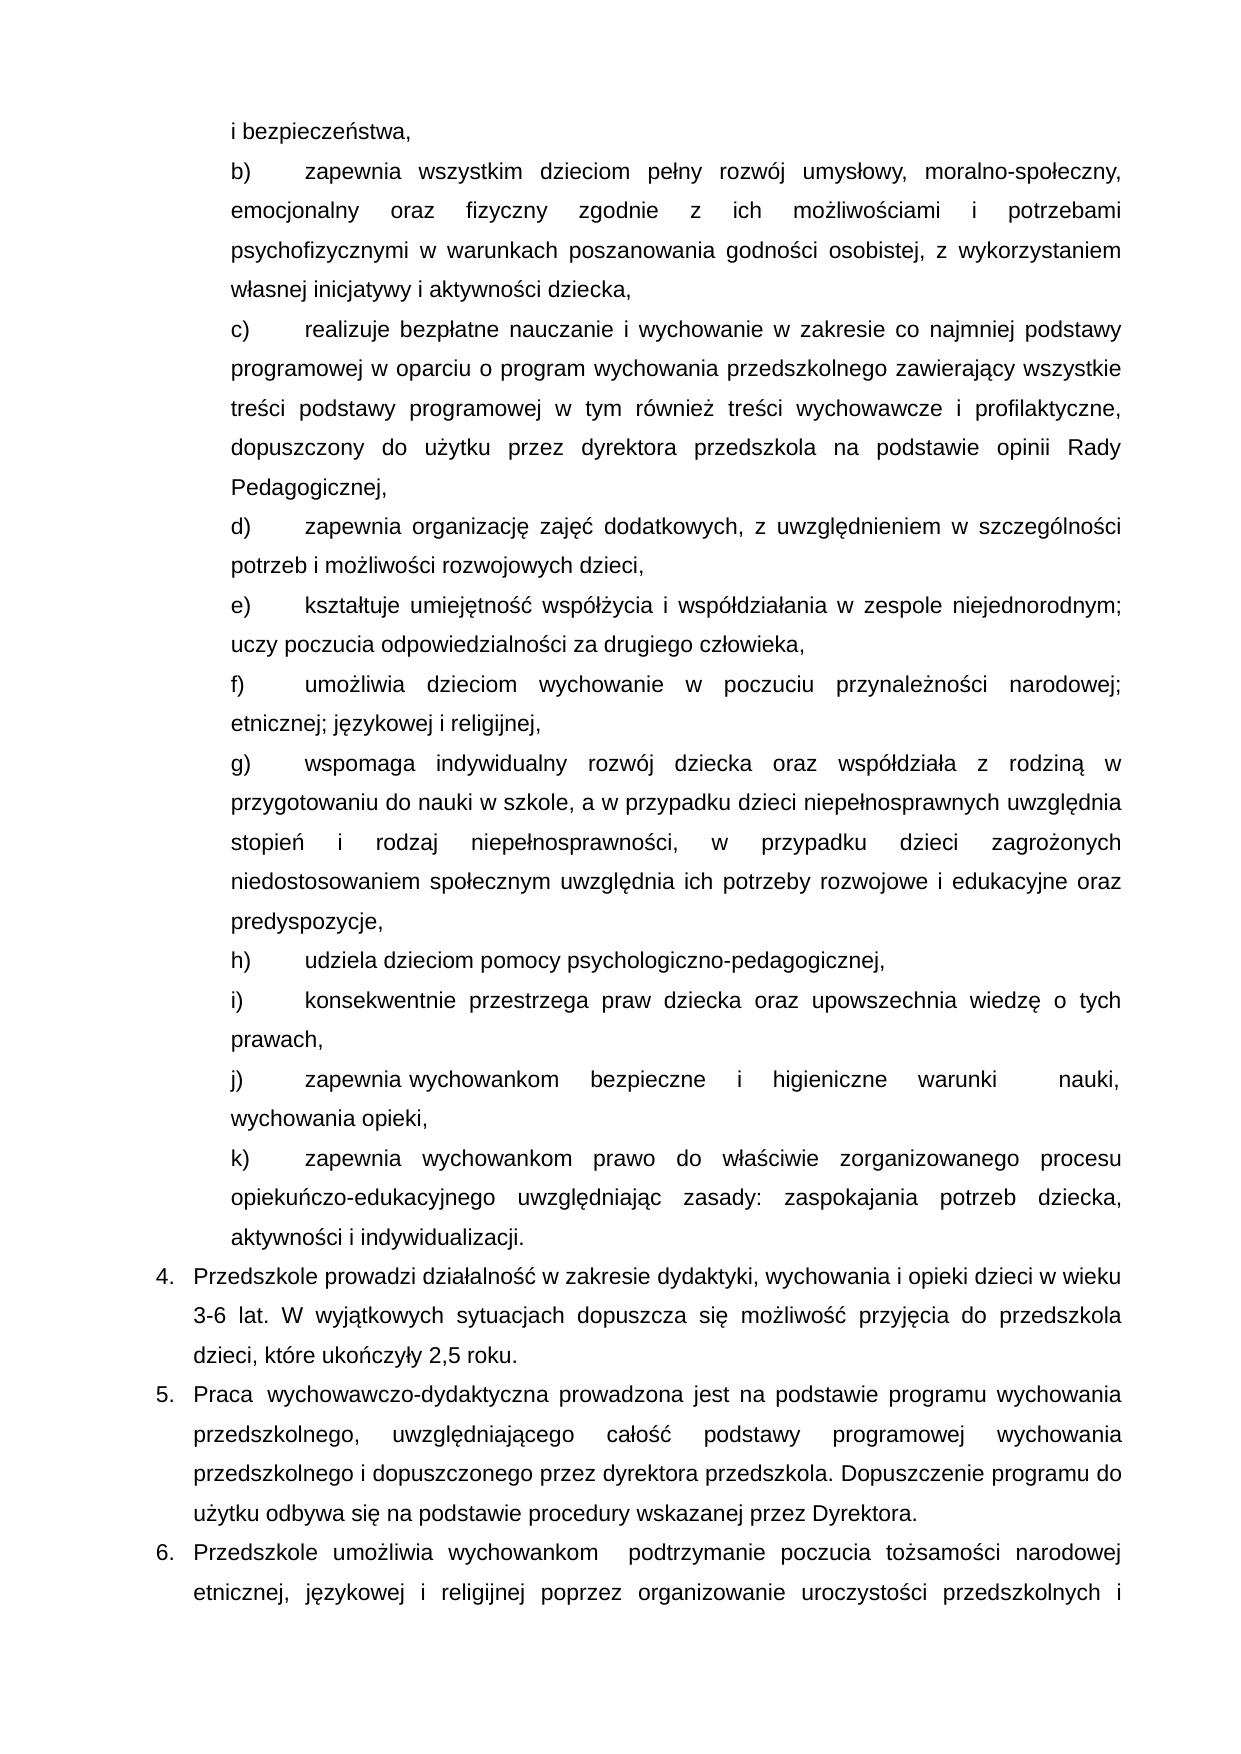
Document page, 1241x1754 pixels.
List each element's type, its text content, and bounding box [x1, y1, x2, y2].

list i bezpieczeństwa, [231, 118, 1122, 144]
list zapewnia wychowankom bezpieczne i higieniczne warunki nauki, wychowania opieki, [231, 1066, 1122, 1131]
list zapewnia wychowankom prawo do właściwie zorganizowanego procesu opiekuńczo-edukacyjnego uwzględniając zasady: zaspokajania potrzeb dziecka, aktywności i indywidualizacji. [231, 1144, 1122, 1250]
list Praca wychowawczo-dydaktyczna prowadzona jest na podstawie programu wychowania przedszkolnego, uwzględniającego całość podstawy programowej wychowania przedszkolnego i dopuszczonego przez dyrektora przedszkola. Dopuszczenie programu do użytku odbywa się na podstawie procedury wskazanej przez Dyrektora. [156, 1381, 1122, 1526]
list Przedszkole prowadzi działalność w zakresie dydaktyki, wychowania i opieki dzieci w wieku 3-6 lat. W wyjątkowych sytuacjach dopuszcza się możliwość przyjęcia do przedszkola dzieci, które ukończyły 2,5 roku. [156, 1263, 1122, 1368]
list realizuje bezpłatne nauczanie i wychowanie w zakresie co najmniej podstawy programowej w oparciu o program wychowania przedszkolnego zawierający wszystkie treści podstawy programowej w tym również treści wychowawcze i profilaktyczne, dopuszczony do użytku przez dyrektora przedszkola na podstawie opinii Rady Pedagogicznej, [231, 316, 1122, 500]
list zapewnia organizację zajęć dodatkowych, z uwzględnieniem w szczególności potrzeb i możliwości rozwojowych dzieci, [231, 513, 1122, 579]
list Przedszkole umożliwia wychowankom podtrzymanie poczucia tożsamości narodowej etnicznej, językowej i religijnej poprzez organizowanie uroczystości przedszkolnych i [156, 1539, 1122, 1605]
list zapewnia wszystkim dzieciom pełny rozwój umysłowy, moralno-społeczny, emocjonalny oraz fizyczny zgodnie z ich możliwościami i potrzebami psychofizycznymi w warunkach poszanowania godności osobistej, z wykorzystaniem własnej inicjatywy i aktywności dziecka, [231, 158, 1122, 302]
list umożliwia dzieciom wychowanie w poczuciu przynależności narodowej; etnicznej; językowej i religijnej, [231, 671, 1122, 737]
list wspomaga indywidualny rozwój dziecka oraz współdziała z rodziną w przygotowaniu do nauki w szkole, a w przypadku dzieci niepełnosprawnych uwzględnia stopień i rodzaj niepełnosprawności, w przypadku dzieci zagrożonych niedostosowaniem społecznym uwzględnia ich potrzeby rozwojowe i edukacyjne oraz predyspozycje, [231, 750, 1122, 934]
list udziela dzieciom pomocy psychologiczno-pedagogicznej, [231, 947, 1122, 973]
list konsekwentnie przestrzega praw dziecka oraz upowszechnia wiedzę o tych prawach, [231, 987, 1122, 1052]
list kształtuje umiejętność współżycia i współdziałania w zespole niejednorodnym; uczy poczucia odpowiedzialności za drugiego człowieka, [231, 592, 1122, 658]
